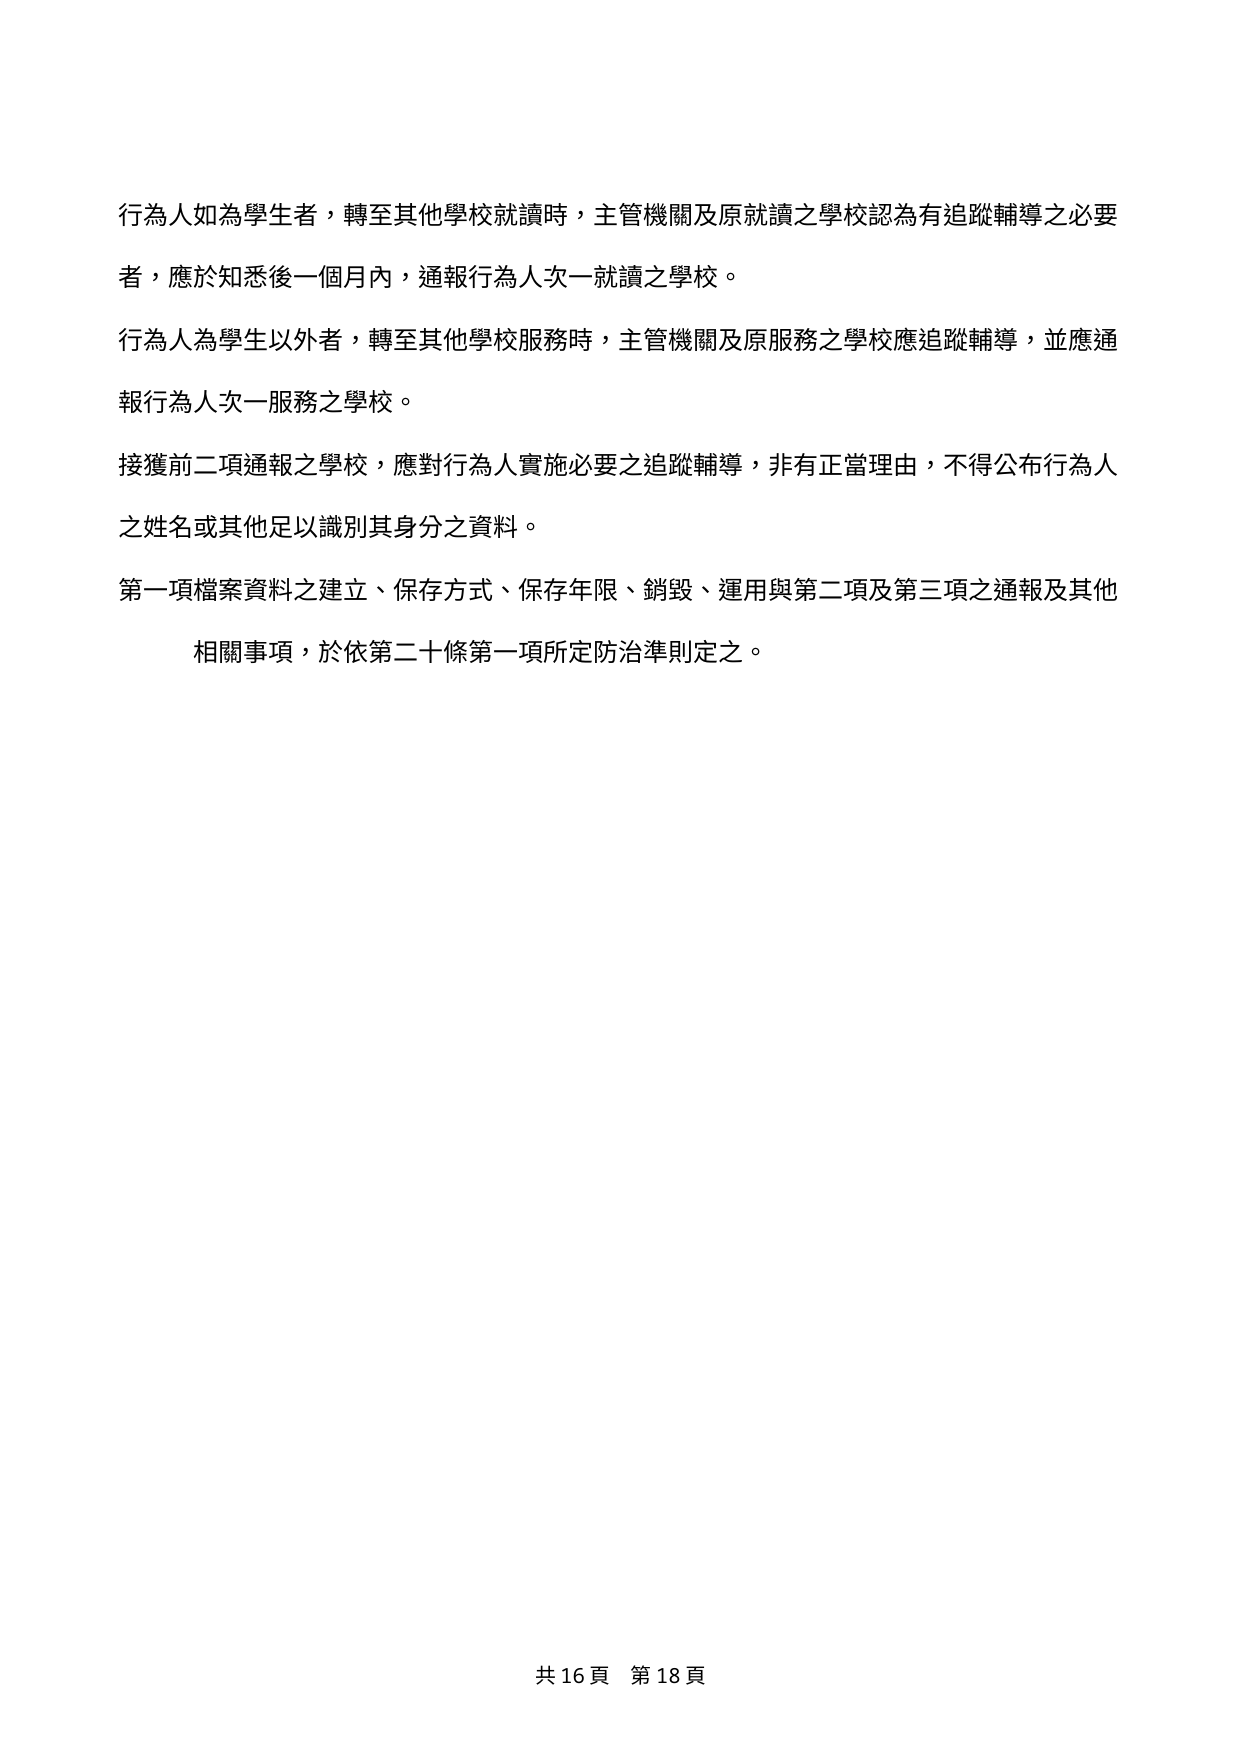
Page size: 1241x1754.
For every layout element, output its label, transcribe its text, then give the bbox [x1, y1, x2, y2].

text 行為人如為學生者，轉至其他學校就讀時，主管機關及原就讀之學校認為有追蹤輔導之必要者，應於知悉後一個月內，通報行為人次一就讀之學校。 [118, 172, 1122, 297]
text 接獲前二項通報之學校，應對行為人實施必要之追蹤輔導，非有正當理由，不得公布行為人之姓名或其他足以識別其身分之資料。 [118, 422, 1122, 547]
text 行為人為學生以外者，轉至其他學校服務時，主管機關及原服務之學校應追蹤輔導，並應通報行為人次一服務之學校。 [118, 297, 1122, 422]
text 第一項檔案資料之建立、保存方式、保存年限、銷毀、運用與第二項及第三項之通報及其他相關事項，於依第二十條第一項所定防治準則定之。 [118, 547, 1122, 672]
